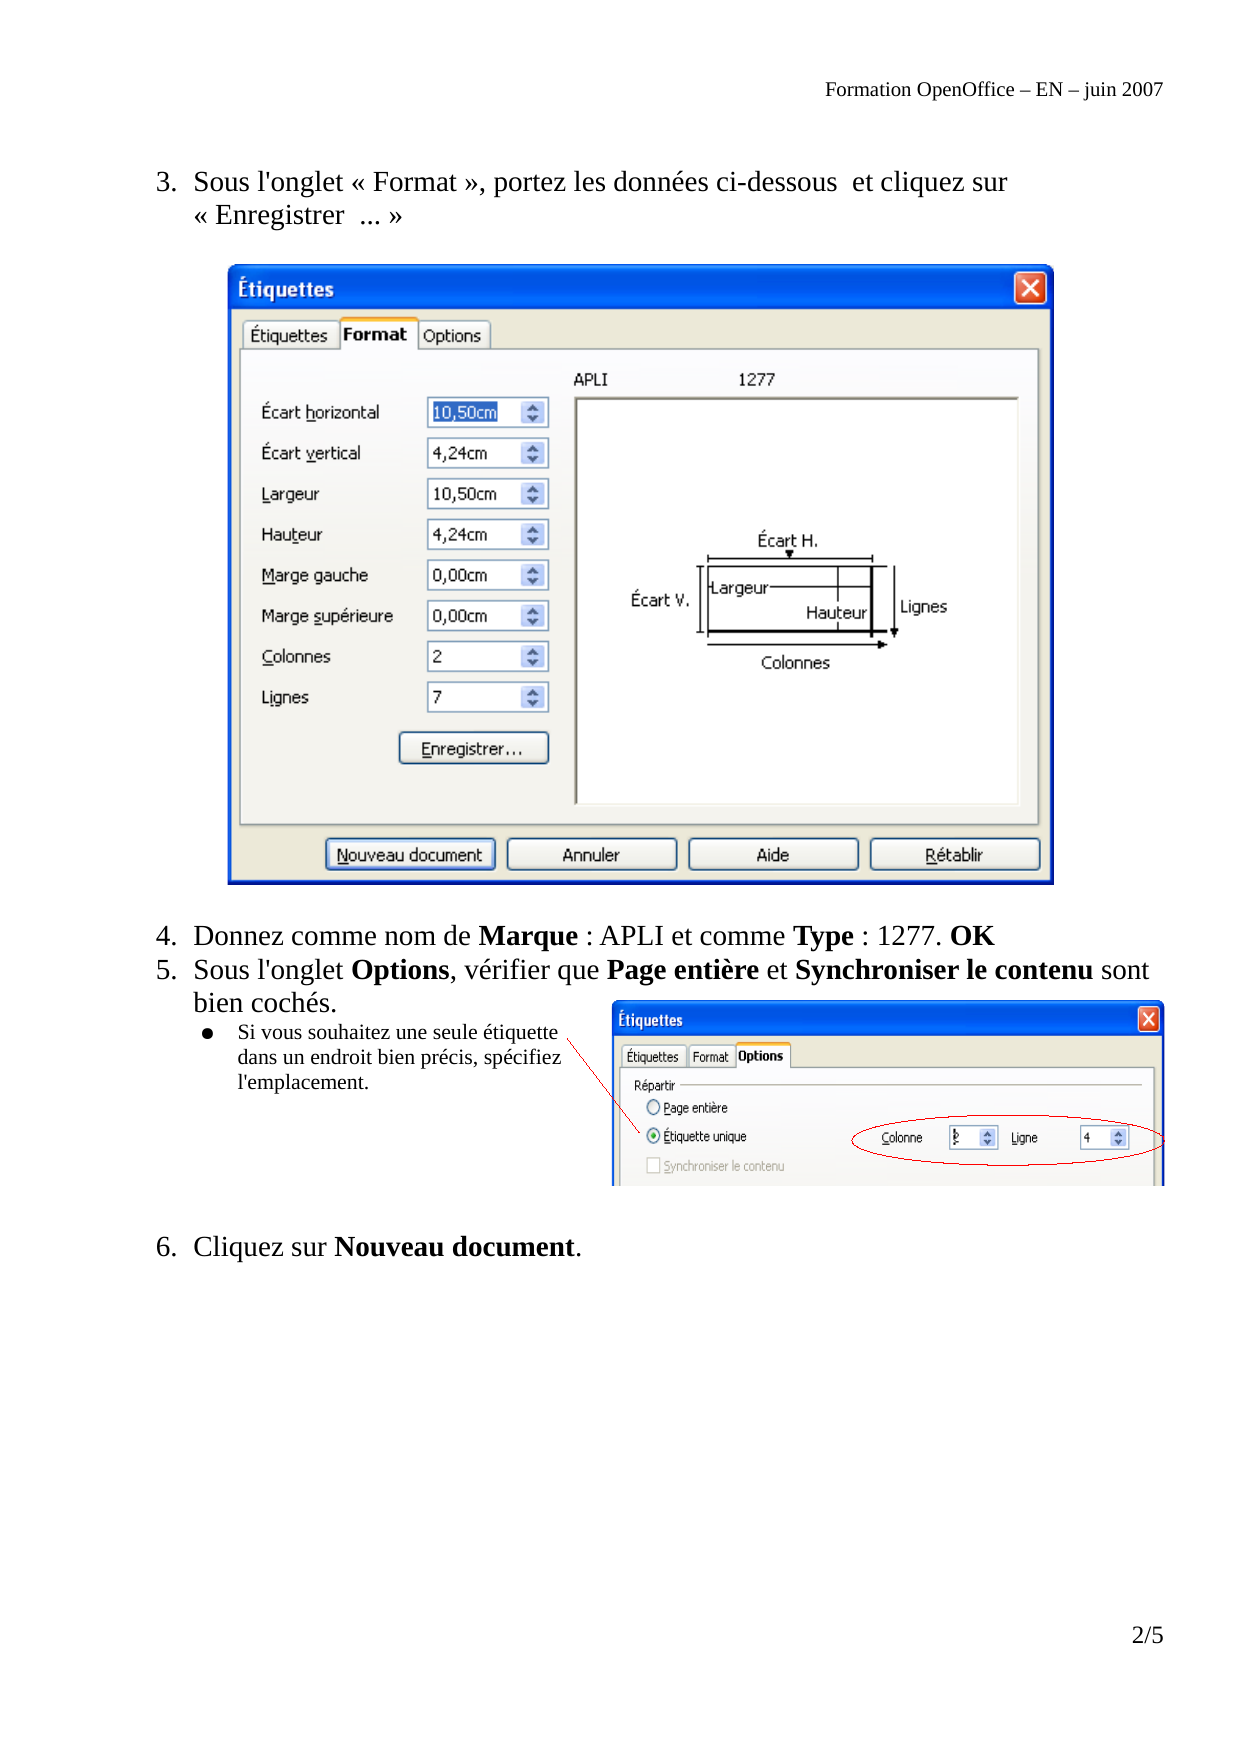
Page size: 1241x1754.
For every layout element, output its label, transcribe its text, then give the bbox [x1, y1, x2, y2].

picture [611, 1000, 1165, 1186]
list Sous l'onglet « Format », portez les données ci-dessous et cliquez sur « Enregistrer ... » [156, 164, 1163, 231]
list Si vous souhaitez une seule étiquette dans un endroit bien précis, spécifiez l'emplacement. [200, 1019, 611, 1094]
list Cliquez sur Nouveau document. [156, 1229, 1163, 1262]
list Sous l'onglet Options, vérifier que Page entière et Synchroniser le contenu sont bien cochés. [156, 952, 1163, 1019]
list Donnez comme nom de Marque : APLI et comme Type : 1277. OK [156, 918, 1163, 952]
picture [227, 264, 1054, 885]
